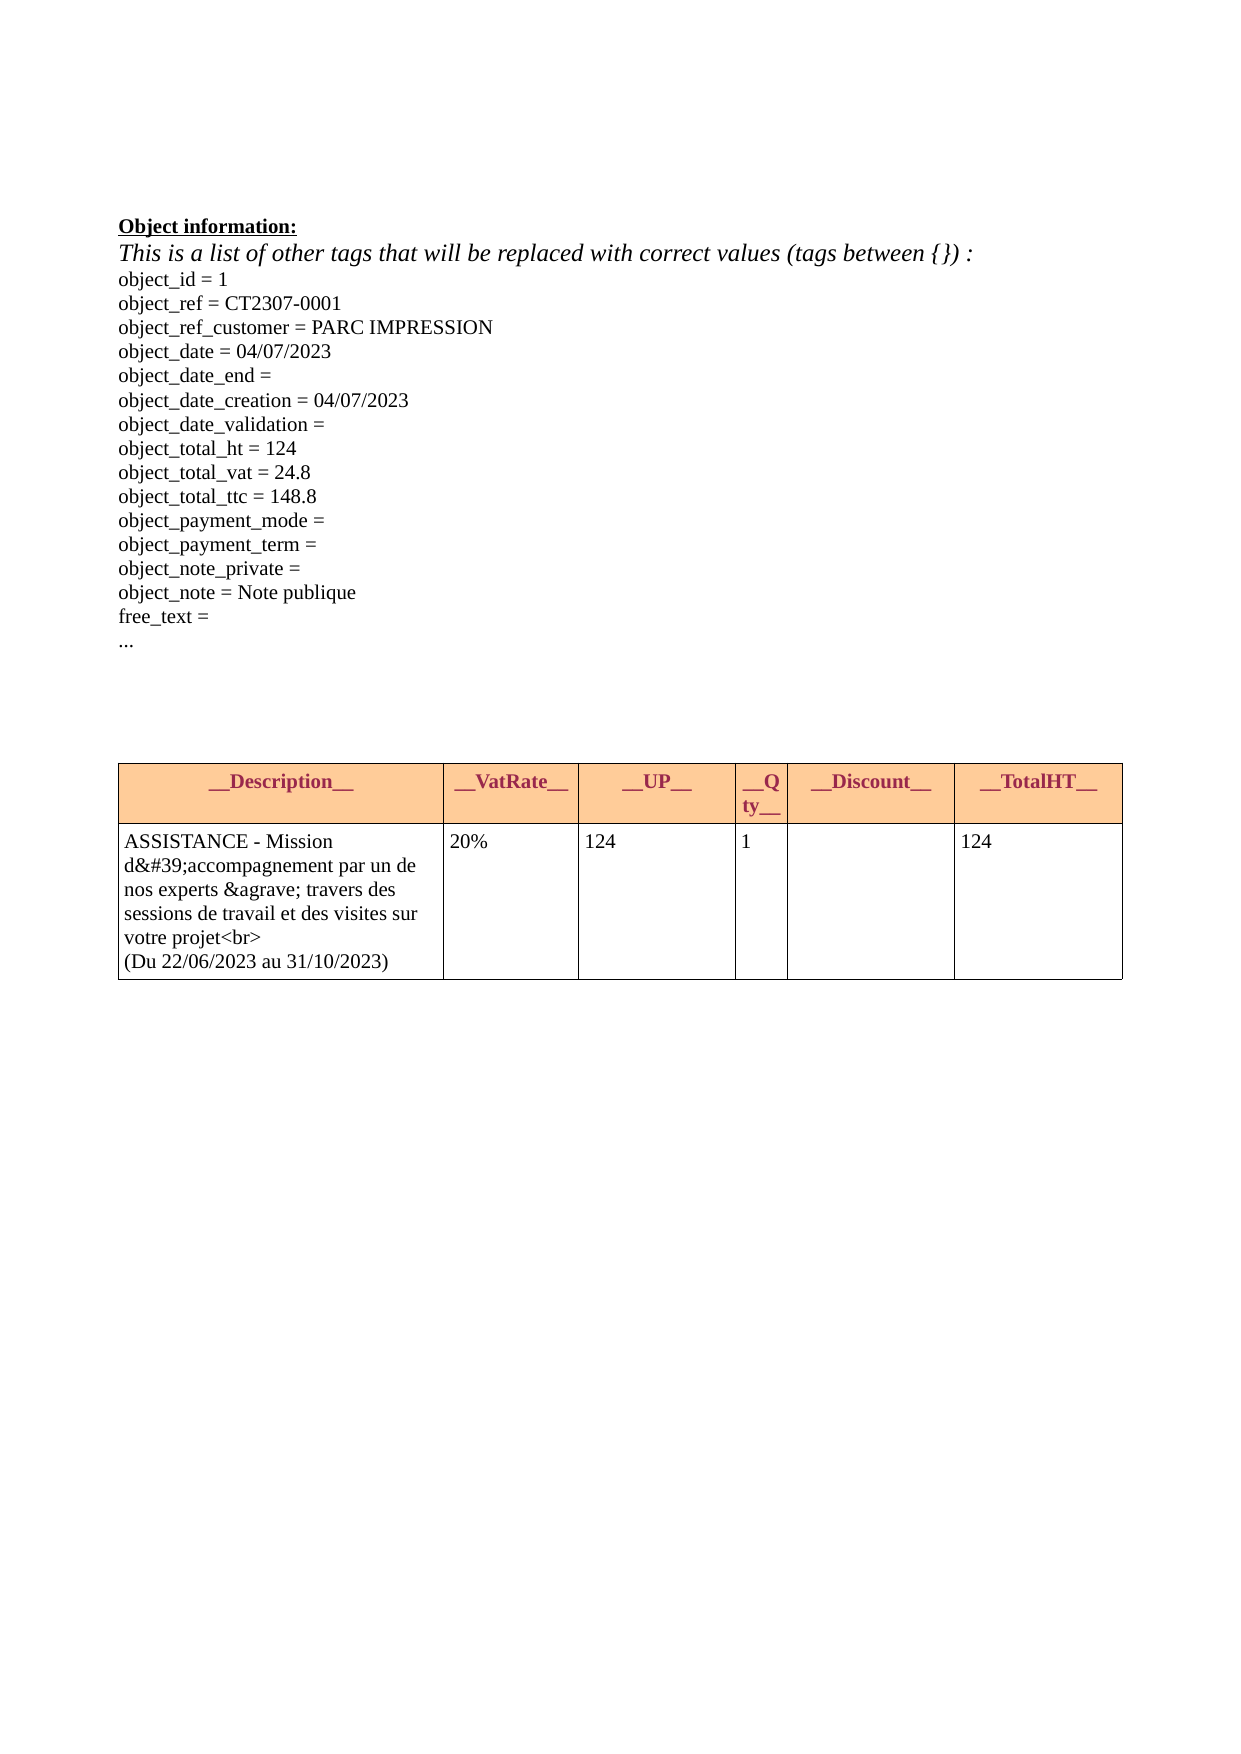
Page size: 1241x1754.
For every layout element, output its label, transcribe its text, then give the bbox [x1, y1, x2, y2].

table_header __UP__ [579, 764, 735, 823]
text object_payment_mode = [118, 508, 1122, 532]
table_cell 1 [736, 824, 787, 979]
text object_note = Note publique [118, 580, 1122, 604]
table_cell 124 [955, 824, 1122, 979]
text object_date = 04/07/2023 [118, 339, 1122, 363]
table_header __Description__ [119, 764, 443, 823]
text Object information: [118, 214, 1122, 238]
text object_payment_term = [118, 532, 1122, 556]
table_cell ASSISTANCE - Mission d&#39;accompagnement par un de nos experts &agrave; travers des sessions de travail et des visites sur votre projet<br> (Du 22/06/2023 au 31/10/2023) [119, 824, 443, 979]
text object_total_vat = 24.8 [118, 460, 1122, 484]
table_cell 20% [444, 824, 578, 979]
text object_total_ttc = 148.8 [118, 484, 1122, 508]
text object_ref_customer = PARC IMPRESSION [118, 315, 1122, 339]
text object_ref = CT2307-0001 [118, 291, 1122, 315]
text object_id = 1 [118, 267, 1122, 291]
table_header __VatRate__ [444, 764, 578, 823]
text object_total_ht = 124 [118, 436, 1122, 460]
text ... [118, 628, 1122, 652]
table_header __TotalHT__ [955, 764, 1122, 823]
text object_note_private = [118, 556, 1122, 580]
table_cell 124 [579, 824, 735, 979]
text object_date_creation = 04/07/2023 [118, 387, 1122, 412]
text free_text = [118, 604, 1122, 628]
table_header __Discount__ [788, 764, 954, 823]
text object_date_end = [118, 363, 1122, 387]
table_header __Qty__ [736, 764, 787, 823]
text object_date_validation = [118, 412, 1122, 436]
table_cell [788, 824, 954, 979]
text This is a list of other tags that will be replaced with correct values (tags between {}) : [118, 238, 1122, 267]
